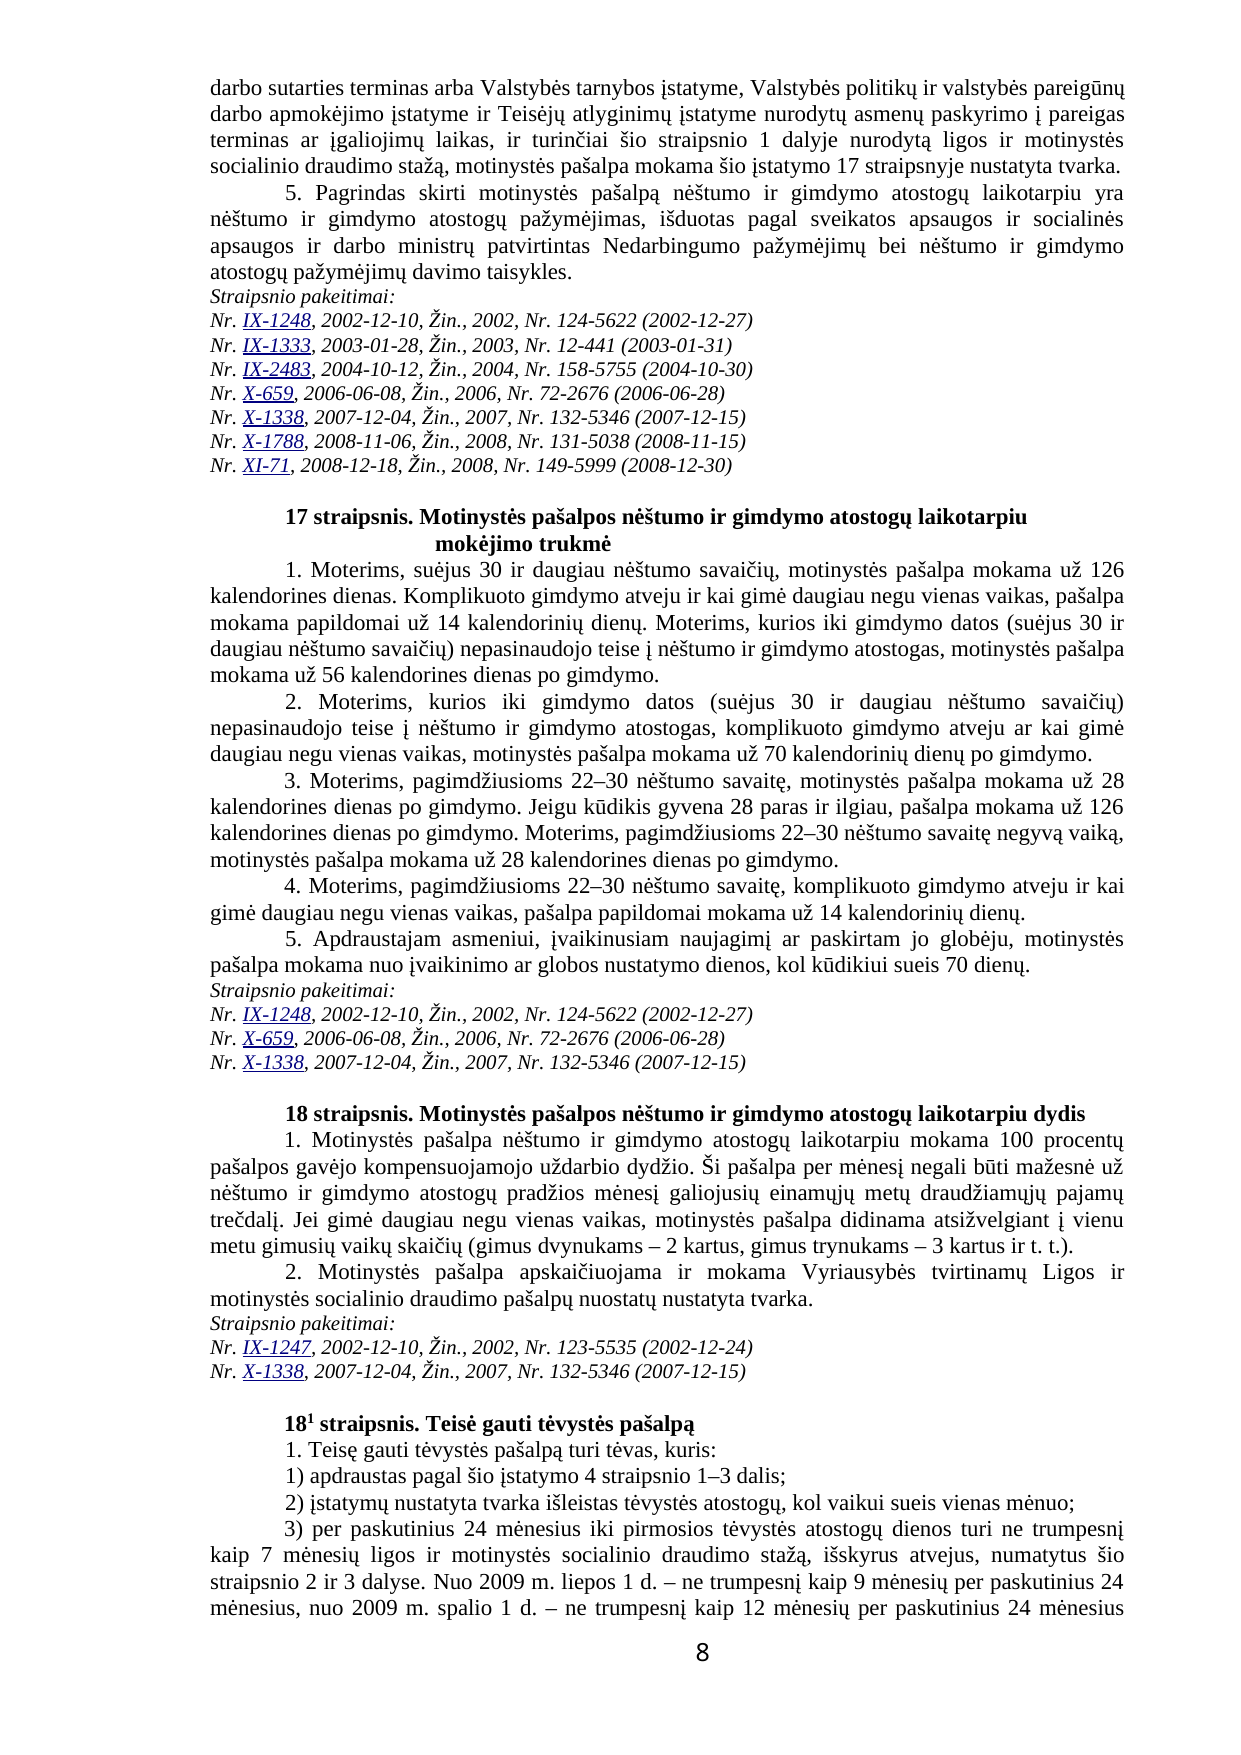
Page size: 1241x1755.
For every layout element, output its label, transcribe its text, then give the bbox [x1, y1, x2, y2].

text Nr. IX-1333, 2003-01-28, Žin., 2003, Nr. 12-441 (2003-01-31) [210, 332, 1126, 357]
text mokėjimo trukmė [435, 529, 1126, 556]
text Nr. IX-1247, 2002-12-10, Žin., 2002, Nr. 123-5535 (2002-12-24) [210, 1335, 1126, 1359]
text 2) įstatymų nustatyta tvarka išleistas tėvystės atostogų, kol vaikui sueis vienas mėnuo; [210, 1489, 1126, 1515]
text 2. Motinystės pašalpa apskaičiuojama ir mokama Vyriausybės tvirtinamų Ligos ir motinystės socialinio draudimo pašalpų nuostatų nustatyta tvarka. [210, 1258, 1126, 1311]
text 5. Pagrindas skirti motinystės pašalpą nėštumo ir gimdymo atostogų laikotarpiu yra nėštumo ir gimdymo atostogų pažymėjimas, išduotas pagal sveikatos apsaugos ir socialinės apsaugos ir darbo ministrų patvirtintas Nedarbingumo pažymėjimų bei nėštumo ir gimdymo atostogų pažymėjimų davimo taisykles. [210, 179, 1126, 284]
text Straipsnio pakeitimai: [210, 284, 1126, 308]
text Straipsnio pakeitimai: [210, 978, 1126, 1002]
text Nr. XI-71, 2008-12-18, Žin., 2008, Nr. 149-5999 (2008-12-30) [210, 453, 1126, 477]
text 1. Moterims, suėjus 30 ir daugiau nėštumo savaičių, motinystės pašalpa mokama už 126 kalendorines dienas. Komplikuoto gimdymo atveju ir kai gimė daugiau negu vienas vaikas, pašalpa mokama papildomai už 14 kalendorinių dienų. Moterims, kurios iki gimdymo datos (suėjus 30 ir daugiau nėštumo savaičių) nepasinaudojo teise į nėštumo ir gimdymo atostogas, motinystės pašalpa mokama už 56 kalendorines dienas po gimdymo. [210, 556, 1126, 688]
text Nr. IX-2483, 2004-10-12, Žin., 2004, Nr. 158-5755 (2004-10-30) [210, 357, 1126, 381]
text 1. Teisę gauti tėvystės pašalpą turi tėvas, kuris: [210, 1436, 1126, 1462]
text 17 straipsnis. Motinystės pašalpos nėštumo ir gimdymo atostogų laikotarpiu [285, 503, 1126, 529]
text 1) apdraustas pagal šio įstatymo 4 straipsnio 1–3 dalis; [210, 1462, 1126, 1489]
text 181 straipsnis. Teisė gauti tėvystės pašalpą [210, 1409, 1126, 1436]
text Straipsnio pakeitimai: [210, 1311, 1126, 1335]
text Nr. X-1338, 2007-12-04, Žin., 2007, Nr. 132-5346 (2007-12-15) [210, 1050, 1126, 1074]
text darbo sutarties terminas arba Valstybės tarnybos įstatyme, Valstybės politikų ir valstybės pareigūnų darbo apmokėjimo įstatyme ir Teisėjų atlyginimų įstatyme nurodytų asmenų paskyrimo į pareigas terminas ar įgaliojimų laikas, ir turinčiai šio straipsnio 1 dalyje nurodytą ligos ir motinystės socialinio draudimo stažą, motinystės pašalpa mokama šio įstatymo 17 straipsnyje nustatyta tvarka. [210, 73, 1126, 179]
text 1. Motinystės pašalpa nėštumo ir gimdymo atostogų laikotarpiu mokama 100 procentų pašalpos gavėjo kompensuojamojo uždarbio dydžio. Ši pašalpa per mėnesį negali būti mažesnė už nėštumo ir gimdymo atostogų pradžios mėnesį galiojusių einamųjų metų draudžiamųjų pajamų trečdalį. Jei gimė daugiau negu vienas vaikas, motinystės pašalpa didinama atsižvelgiant į vienu metu gimusių vaikų skaičių (gimus dvynukams – 2 kartus, gimus trynukams – 3 kartus ir t. t.). [210, 1127, 1126, 1258]
text Nr. IX-1248, 2002-12-10, Žin., 2002, Nr. 124-5622 (2002-12-27) [210, 308, 1126, 332]
text 5. Apdraustajam asmeniui, įvaikinusiam naujagimį ar paskirtam jo globėju, motinystės pašalpa mokama nuo įvaikinimo ar globos nustatymo dienos, kol kūdikiui sueis 70 dienų. [210, 925, 1126, 978]
text Nr. IX-1248, 2002-12-10, Žin., 2002, Nr. 124-5622 (2002-12-27) [210, 1002, 1126, 1026]
text Nr. X-1338, 2007-12-04, Žin., 2007, Nr. 132-5346 (2007-12-15) [210, 405, 1126, 429]
text Nr. X-1338, 2007-12-04, Žin., 2007, Nr. 132-5346 (2007-12-15) [210, 1359, 1126, 1383]
text 18 straipsnis. Motinystės pašalpos nėštumo ir gimdymo atostogų laikotarpiu dydis [285, 1100, 1126, 1127]
text 2. Moterims, kurios iki gimdymo datos (suėjus 30 ir daugiau nėštumo savaičių) nepasinaudojo teise į nėštumo ir gimdymo atostogas, komplikuoto gimdymo atveju ar kai gimė daugiau negu vienas vaikas, motinystės pašalpa mokama už 70 kalendorinių dienų po gimdymo. [210, 688, 1126, 767]
text 3. Moterims, pagimdžiusioms 22–30 nėštumo savaitę, motinystės pašalpa mokama už 28 kalendorines dienas po gimdymo. Jeigu kūdikis gyvena 28 paras ir ilgiau, pašalpa mokama už 126 kalendorines dienas po gimdymo. Moterims, pagimdžiusioms 22–30 nėštumo savaitę negyvą vaiką, motinystės pašalpa mokama už 28 kalendorines dienas po gimdymo. [210, 767, 1126, 872]
text Nr. X-659, 2006-06-08, Žin., 2006, Nr. 72-2676 (2006-06-28) [210, 1026, 1126, 1050]
text 3) per paskutinius 24 mėnesius iki pirmosios tėvystės atostogų dienos turi ne trumpesnį kaip 7 mėnesių ligos ir motinystės socialinio draudimo stažą, išskyrus atvejus, numatytus šio straipsnio 2 ir 3 dalyse. Nuo 2009 m. liepos 1 d. – ne trumpesnį kaip 9 mėnesių per paskutinius 24 mėnesius, nuo 2009 m. spalio 1 d. – ne trumpesnį kaip 12 mėnesių per paskutinius 24 mėnesius [210, 1515, 1126, 1620]
text Nr. X-659, 2006-06-08, Žin., 2006, Nr. 72-2676 (2006-06-28) [210, 381, 1126, 405]
text Nr. X-1788, 2008-11-06, Žin., 2008, Nr. 131-5038 (2008-11-15) [210, 429, 1126, 453]
text 4. Moterims, pagimdžiusioms 22–30 nėštumo savaitę, komplikuoto gimdymo atveju ir kai gimė daugiau negu vienas vaikas, pašalpa papildomai mokama už 14 kalendorinių dienų. [210, 872, 1126, 925]
